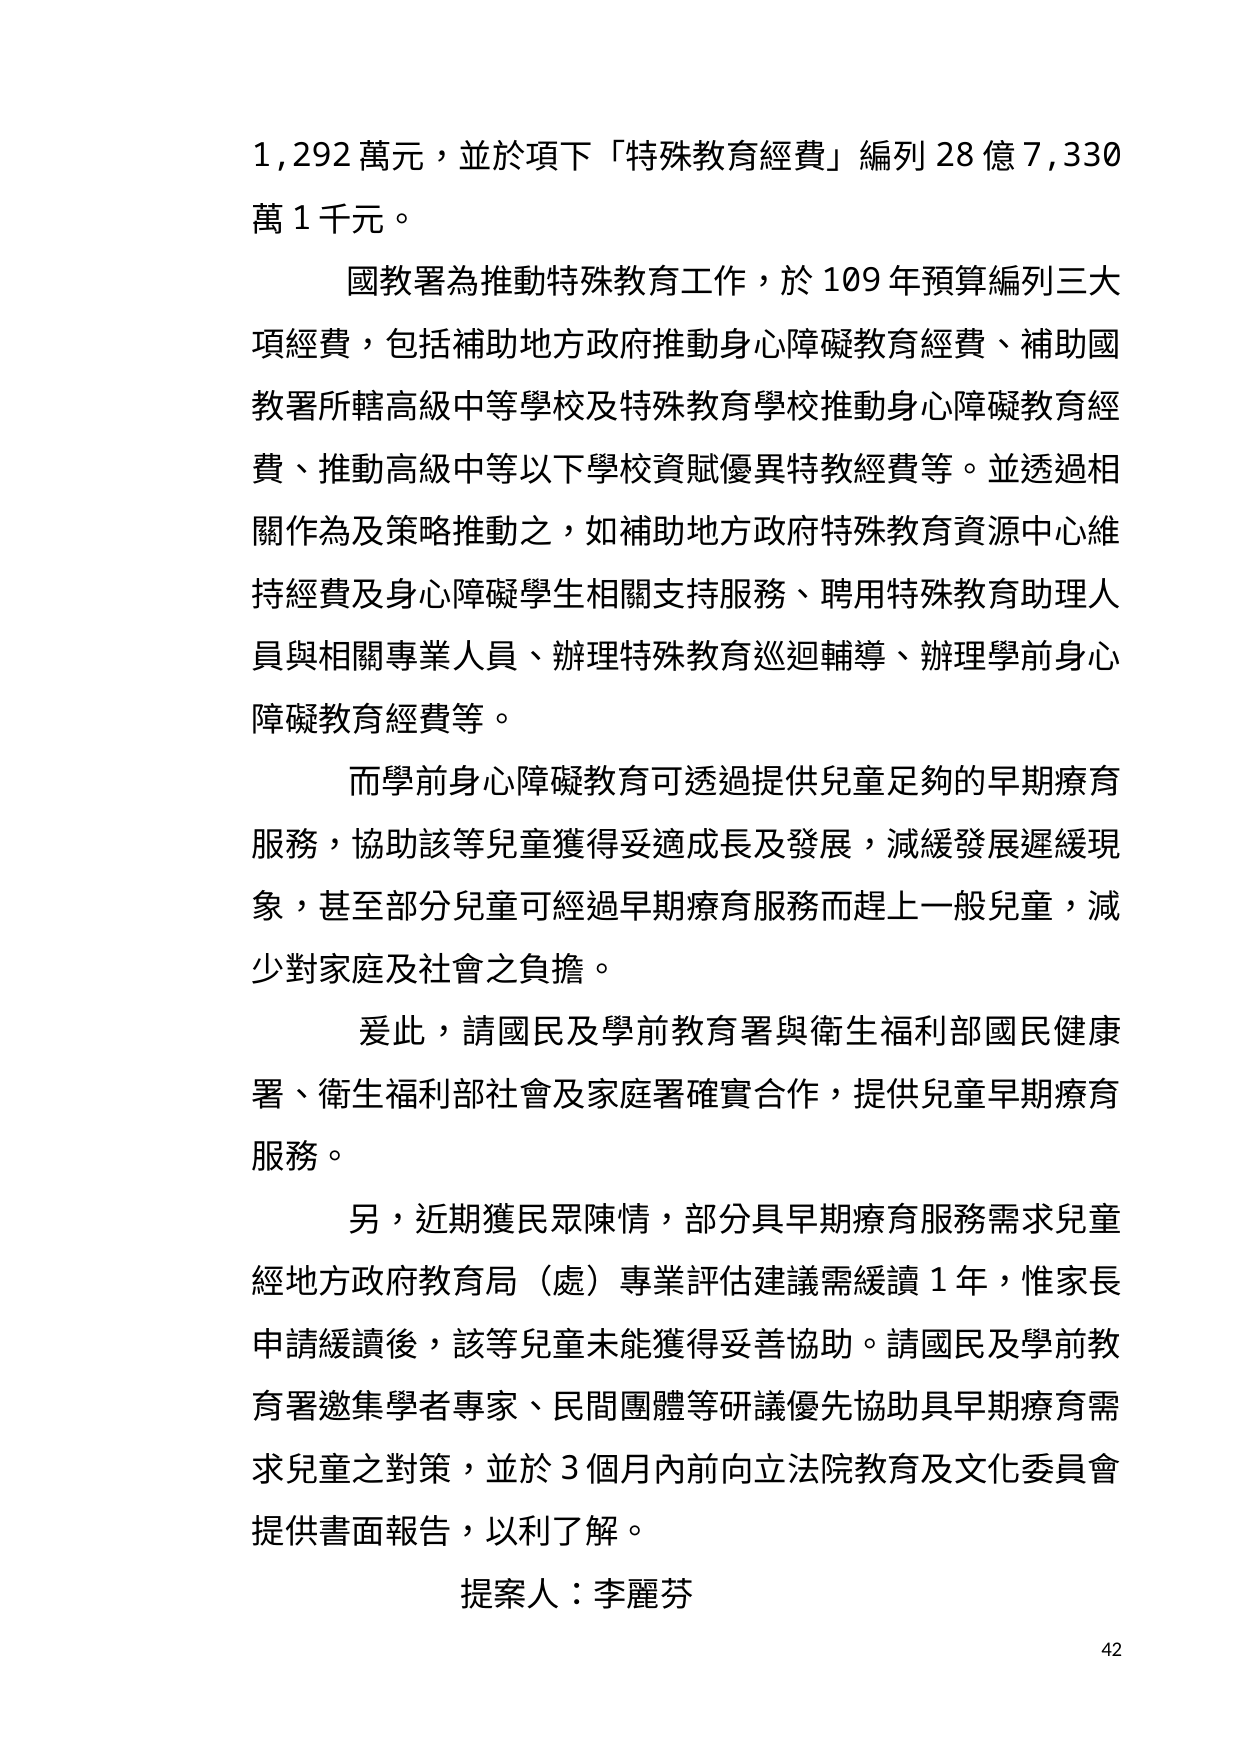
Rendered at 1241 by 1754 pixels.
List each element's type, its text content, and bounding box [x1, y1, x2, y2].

text 另，近期獲民眾陳情，部分具早期療育服務需求兒童經地方政府教育局（處）專業評估建議需緩讀1年，惟家長申請緩讀後，該等兒童未能獲得妥善協助。請國民及學前教育署邀集學者專家、民間團體等研議優先協助具早期療育需求兒童之對策，並於3個月內前向立法院教育及文化委員會提供書面報告，以利了解。 [185, 1175, 1122, 1550]
text 國教署為推動特殊教育工作，於109年預算編列三大項經費，包括補助地方政府推動身心障礙教育經費、補助國教署所轄高級中等學校及特殊教育學校推動身心障礙教育經費、推動高級中等以下學校資賦優異特教經費等。並透過相關作為及策略推動之，如補助地方政府特殊教育資源中心維持經費及身心障礙學生相關支持服務、聘用特殊教育助理人員與相關專業人員、辦理特殊教育巡迴輔導、辦理學前身心障礙教育經費等。 [185, 237, 1122, 737]
text 提案人：李麗芬 [460, 1550, 1122, 1612]
text 爰此，請國民及學前教育署與衛生福利部國民健康署、衛生福利部社會及家庭署確實合作，提供兒童早期療育服務。 [185, 987, 1122, 1175]
text 1,292萬元，並於項下「特殊教育經費」編列28億7,330萬1千元。 [185, 112, 1122, 237]
text 而學前身心障礙教育可透過提供兒童足夠的早期療育服務，協助該等兒童獲得妥適成長及發展，減緩發展遲緩現象，甚至部分兒童可經過早期療育服務而趕上一般兒童，減少對家庭及社會之負擔。 [185, 737, 1122, 987]
